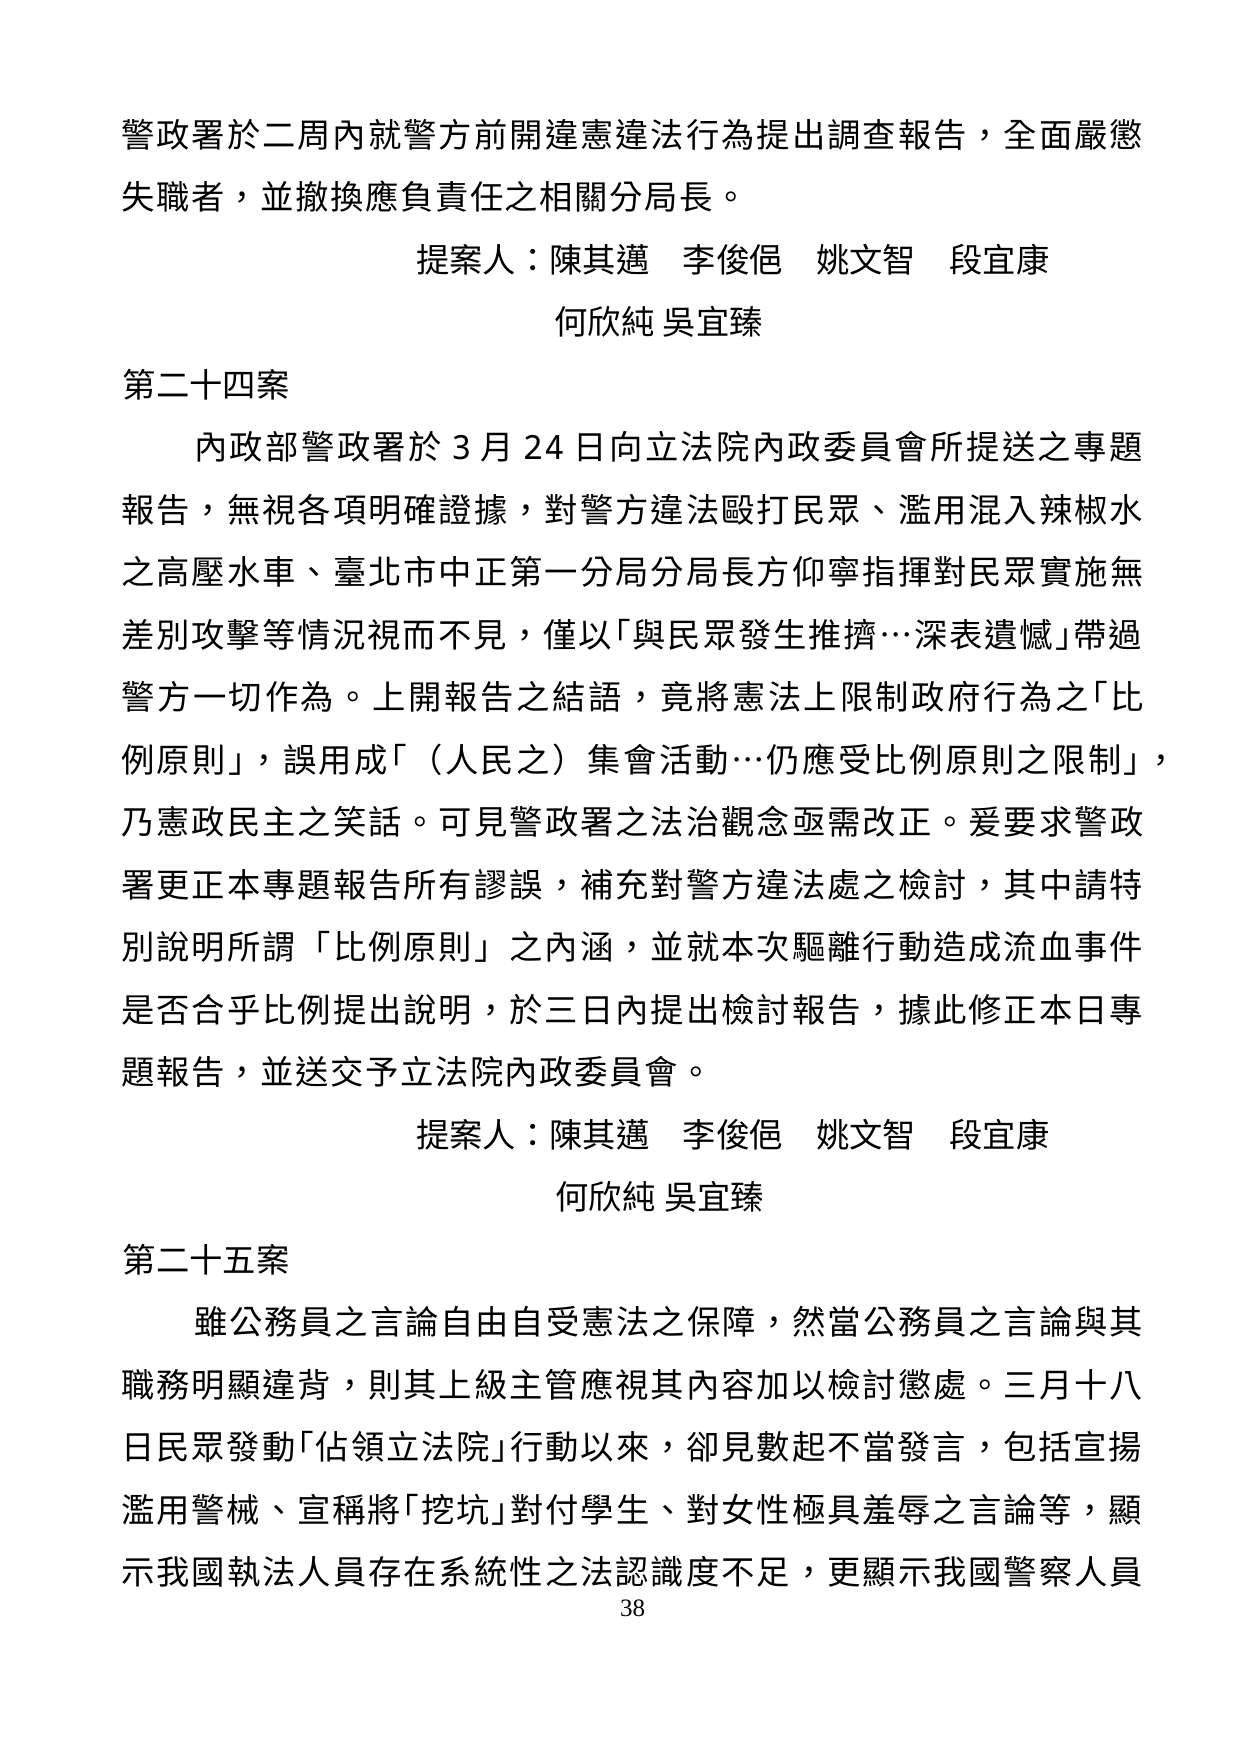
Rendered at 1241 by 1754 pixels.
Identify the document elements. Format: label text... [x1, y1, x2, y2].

text 警政署於二周內就警方前開違憲違法行為提出調查報告，全面嚴懲失職者，並撤換應負責任之相關分局長。 [121, 91, 1144, 216]
text 雖公務員之言論自由自受憲法之保障，然當公務員之言論與其職務明顯違背，則其上級主管應視其內容加以檢討懲處。三月十八日民眾發動｢佔領立法院｣行動以來，卻見數起不當發言，包括宣揚濫用警械、宣稱將｢挖坑｣對付學生、對女性極具羞辱之言論等，顯示我國執法人員存在系統性之法認識度不足，更顯示我國警察人員之培訓過程就人權法制層面顯然訓練不足。內政部應檢討中央警察大學及台灣警察專科學校之人權、性平及法治課程，並提出在學警校生及在職員警之人權、性平、法治認知考核機制。警政署亦應視情節，對發表系爭言論之員警加以告誡、輔導或更重之懲處。爰要求內政部於二周內就如何改善員警考選與在職之法意識提出全面檢討報告及爭議言論員警之處分，並將報告提送予立法院內政委員會。 [121, 1278, 1144, 1591]
text 內政部警政署於3月24日向立法院內政委員會所提送之專題報告，無視各項明確證據，對警方違法毆打民眾、濫用混入辣椒水之高壓水車、臺北市中正第一分局分局長方仰寧指揮對民眾實施無差別攻擊等情況視而不見，僅以｢與民眾發生推擠…深表遺憾｣帶過警方一切作為。上開報告之結語，竟將憲法上限制政府行為之｢比例原則｣，誤用成｢（人民之）集會活動…仍應受比例原則之限制｣，乃憲政民主之笑話。可見警政署之法治觀念亟需改正。爰要求警政署更正本專題報告所有謬誤，補充對警方違法處之檢討，其中請特別說明所謂「比例原則」之內涵，並就本次驅離行動造成流血事件是否合乎比例提出說明，於三日內提出檢討報告，據此修正本日專題報告，並送交予立法院內政委員會。 [121, 403, 1144, 1091]
text 第二十四案 [122, 341, 1144, 403]
text 第二十五案 [122, 1216, 1144, 1278]
text 提案人：陳其邁 李俊俋 姚文智 段宜康 [121, 216, 1144, 278]
text 提案人：陳其邁 李俊俋 姚文智 段宜康 [121, 1091, 1144, 1153]
text 何欣純 吳宜臻 [121, 278, 1144, 341]
text 何欣純 吳宜臻 [121, 1153, 1144, 1216]
